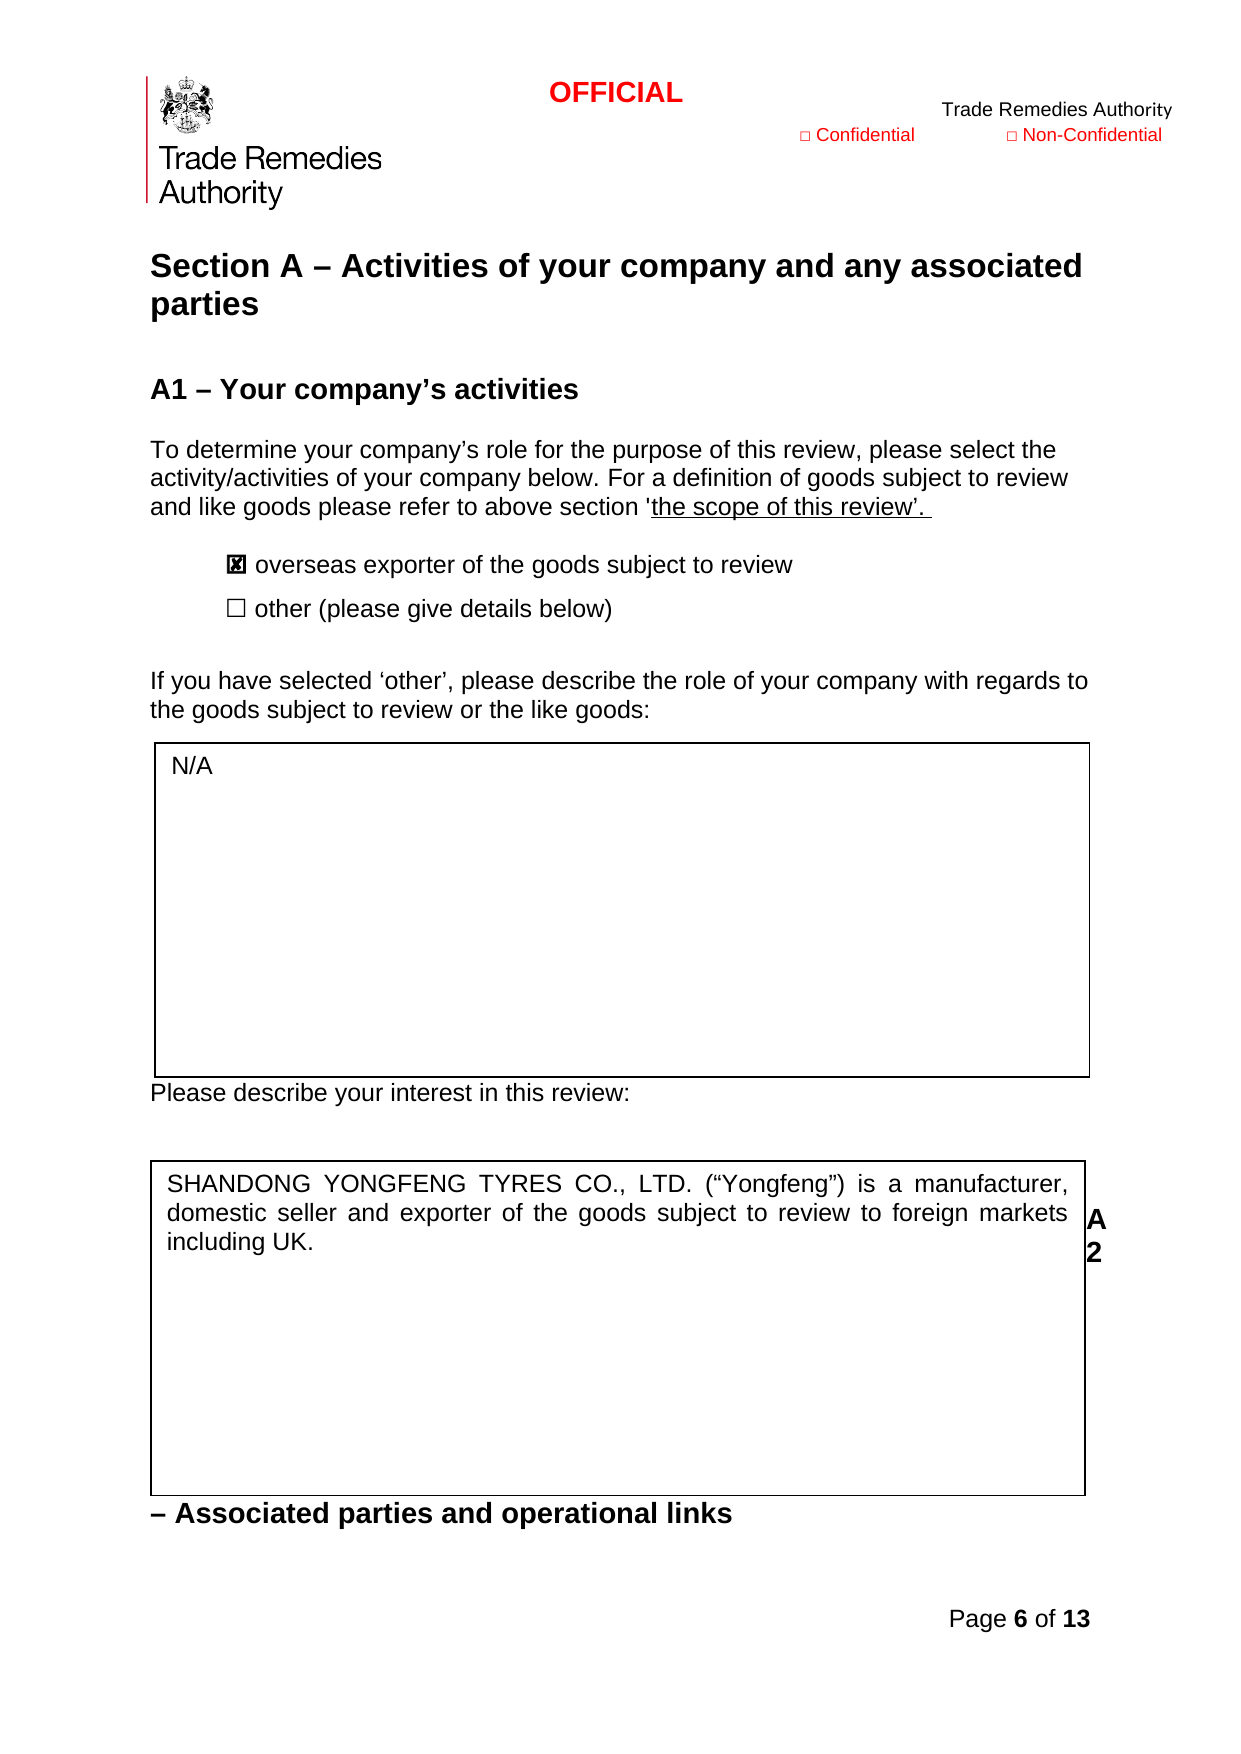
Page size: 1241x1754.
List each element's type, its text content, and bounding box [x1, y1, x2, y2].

subtitle A1 – Your company’s activities [150, 372, 1090, 406]
text [156, 744, 1089, 1076]
text Please describe your interest in this review: [150, 752, 1090, 1107]
text SHANDONG YONGFENG TYRES CO., LTD. (“Yongfeng”) is a manufacturer, domestic seller and exporter of the goods subject to review to foreign markets including UK. [167, 1169, 1069, 1256]
text N/A [171, 751, 1074, 780]
text ☐ other (please give details below) [225, 591, 1090, 625]
text If you have selected ‘other’, please describe the role of your company with regards to the goods subject to review or the like goods: [150, 666, 1090, 724]
text To determine your company’s role for the purpose of this review, please select the activity/activities of your company below. For a definition of goods subject to review and like goods please refer to above section 'the scope of this review’. [150, 434, 1090, 521]
text  overseas exporter of the goods subject to review [225, 549, 1090, 578]
subtitle Section A – Activities of your company and any associated parties [150, 246, 1090, 323]
subtitle A2 – Associated parties and operational links [150, 1202, 1090, 1530]
